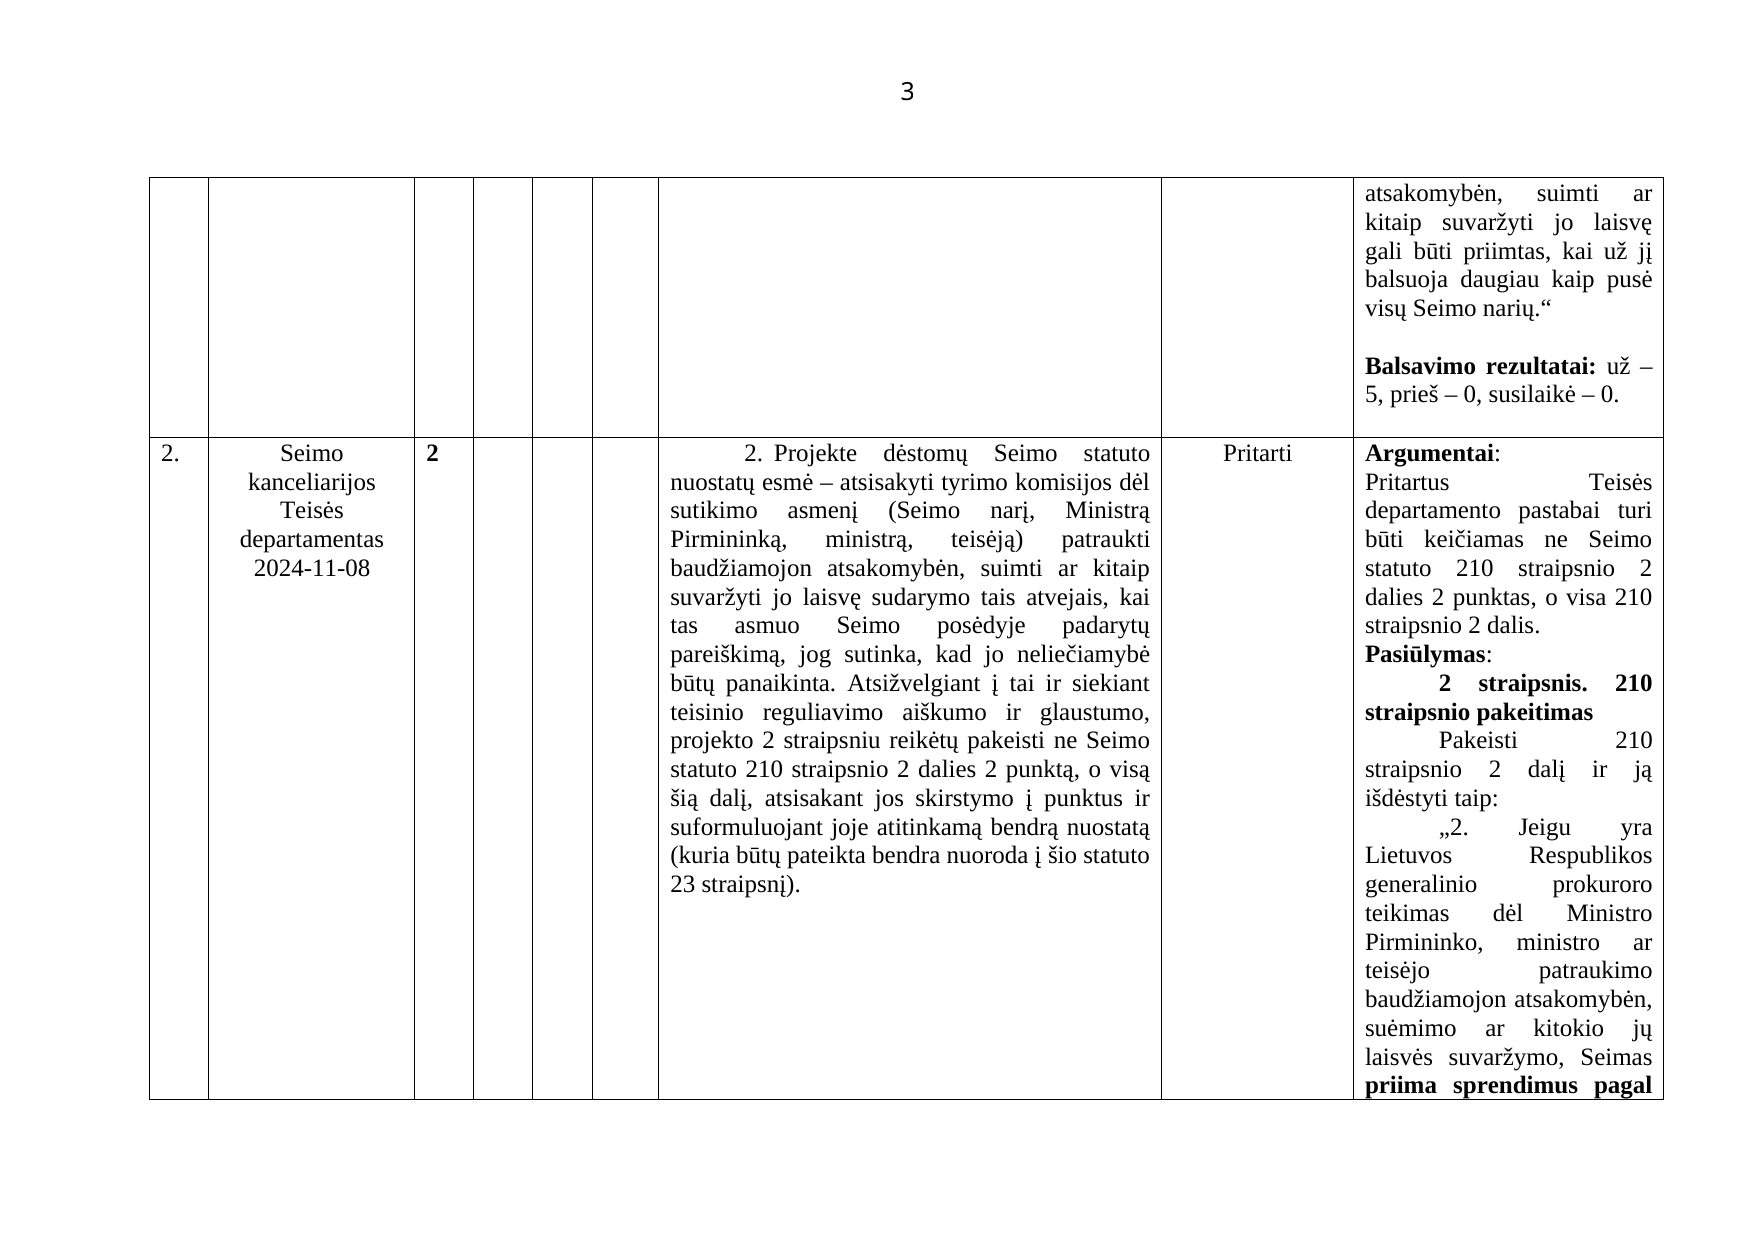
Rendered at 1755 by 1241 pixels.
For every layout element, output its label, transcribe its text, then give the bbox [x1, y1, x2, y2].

table_cell Seimo kanceliarijos Teisės departamentas 2024-11-08 [209, 438, 414, 1099]
table_cell [659, 178, 1161, 437]
table_cell [474, 438, 532, 1099]
table_cell [593, 438, 658, 1099]
table_cell [415, 178, 473, 437]
table_cell [150, 178, 208, 437]
table_cell Pasiūlymas: „2. Jeigu Seimo narys, išklausęs generalinio prokuroro pranešimą dėl jo patraukimo baudžiamojon atsakomybėn, suėmimo ar kitokio jo laisvės suvaržymo, iš karto viešai Seimo posėdyje padaro pareiškimą, jog sutinka, kad jo neliečiamybė būtų panaikinta, tyrimo komisija dėl sutikimo Seimo narį patraukti baudžiamojon atsakomybėn, suimti ar kitaip suvaržyti jo laisvę nesudaroma. Šiuo atveju Seimo pirmininkas teikia Seimo nutarimo dėl sutikimo Seimo narį patraukti baudžiamojon atsakomybėn, suimti ar kitaip suvaržyti jo laisvę projektą. Seimo nario asmens neliečiamybės atėmimo klausimas įrašomas į artimiausio kitos dienos Seimo posėdžio darbotvarkę. Diskusijose dėl neliečiamybės atėmimo dalyvauja Seimo narys, kurio asmens neliečiamybės klausimas sprendžiamas, ir ne daugiau kaip po 2 Seimo narius, pasisakančius „už“ ir „prieš“. Seimo nutarimas dėl sutikimo Seimo narį patraukti baudžiamojon atsakomybėn, suimti ar kitaip suvaržyti jo laisvę gali būti priimtas, kai už jį balsuoja daugiau kaip pusė visų Seimo narių.“ Balsavimo rezultatai: už – 5, prieš – 0, susilaikė – 0. [1354, 178, 1663, 437]
table_cell [1162, 178, 1353, 437]
table_cell [474, 178, 532, 437]
table_cell Pritarti [1162, 438, 1353, 1099]
table_cell [533, 438, 592, 1099]
table_cell Projekte dėstomų Seimo statuto nuostatų esmė – atsisakyti tyrimo komisijos dėl sutikimo asmenį (Seimo narį, Ministrą Pirmininką, ministrą, teisėją) patraukti baudžiamojon atsakomybėn, suimti ar kitaip suvaržyti jo laisvę sudarymo tais atvejais, kai tas asmuo Seimo posėdyje padarytų pareiškimą, jog sutinka, kad jo neliečiamybė būtų panaikinta. Atsižvelgiant į tai ir siekiant teisinio reguliavimo aiškumo ir glaustumo, projekto 2 straipsniu reikėtų pakeisti ne Seimo statuto 210 straipsnio 2 dalies 2 punktą, o visą šią dalį, atsisakant jos skirstymo į punktus ir suformuluojant joje atitinkamą bendrą nuostatą (kuria būtų pateikta bendra nuoroda į šio statuto 23 straipsnį). [659, 438, 1161, 1099]
table_cell 2 [415, 438, 473, 1099]
table_cell [593, 178, 658, 437]
table_cell [209, 178, 414, 437]
table_cell 2. [150, 438, 208, 1099]
table_cell Argumentai: Pritartus Teisės departamento pastabai turi būti keičiamas ne Seimo statuto 210 straipsnio 2 dalies 2 punktas, o visa 210 straipsnio 2 dalis. Pasiūlymas: 2 straipsnis. 210 straipsnio pakeitimas Pakeisti 210 straipsnio 2 dalį ir ją išdėstyti taip: „2. Jeigu yra Lietuvos Respublikos generalinio prokuroro teikimas dėl Ministro Pirmininko, ministro ar teisėjo patraukimo baudžiamojon atsakomybėn, suėmimo ar kitokio jų laisvės suvaržymo, Seimas priima sprendimus pagal [1354, 438, 1663, 1099]
table_cell [533, 178, 592, 437]
